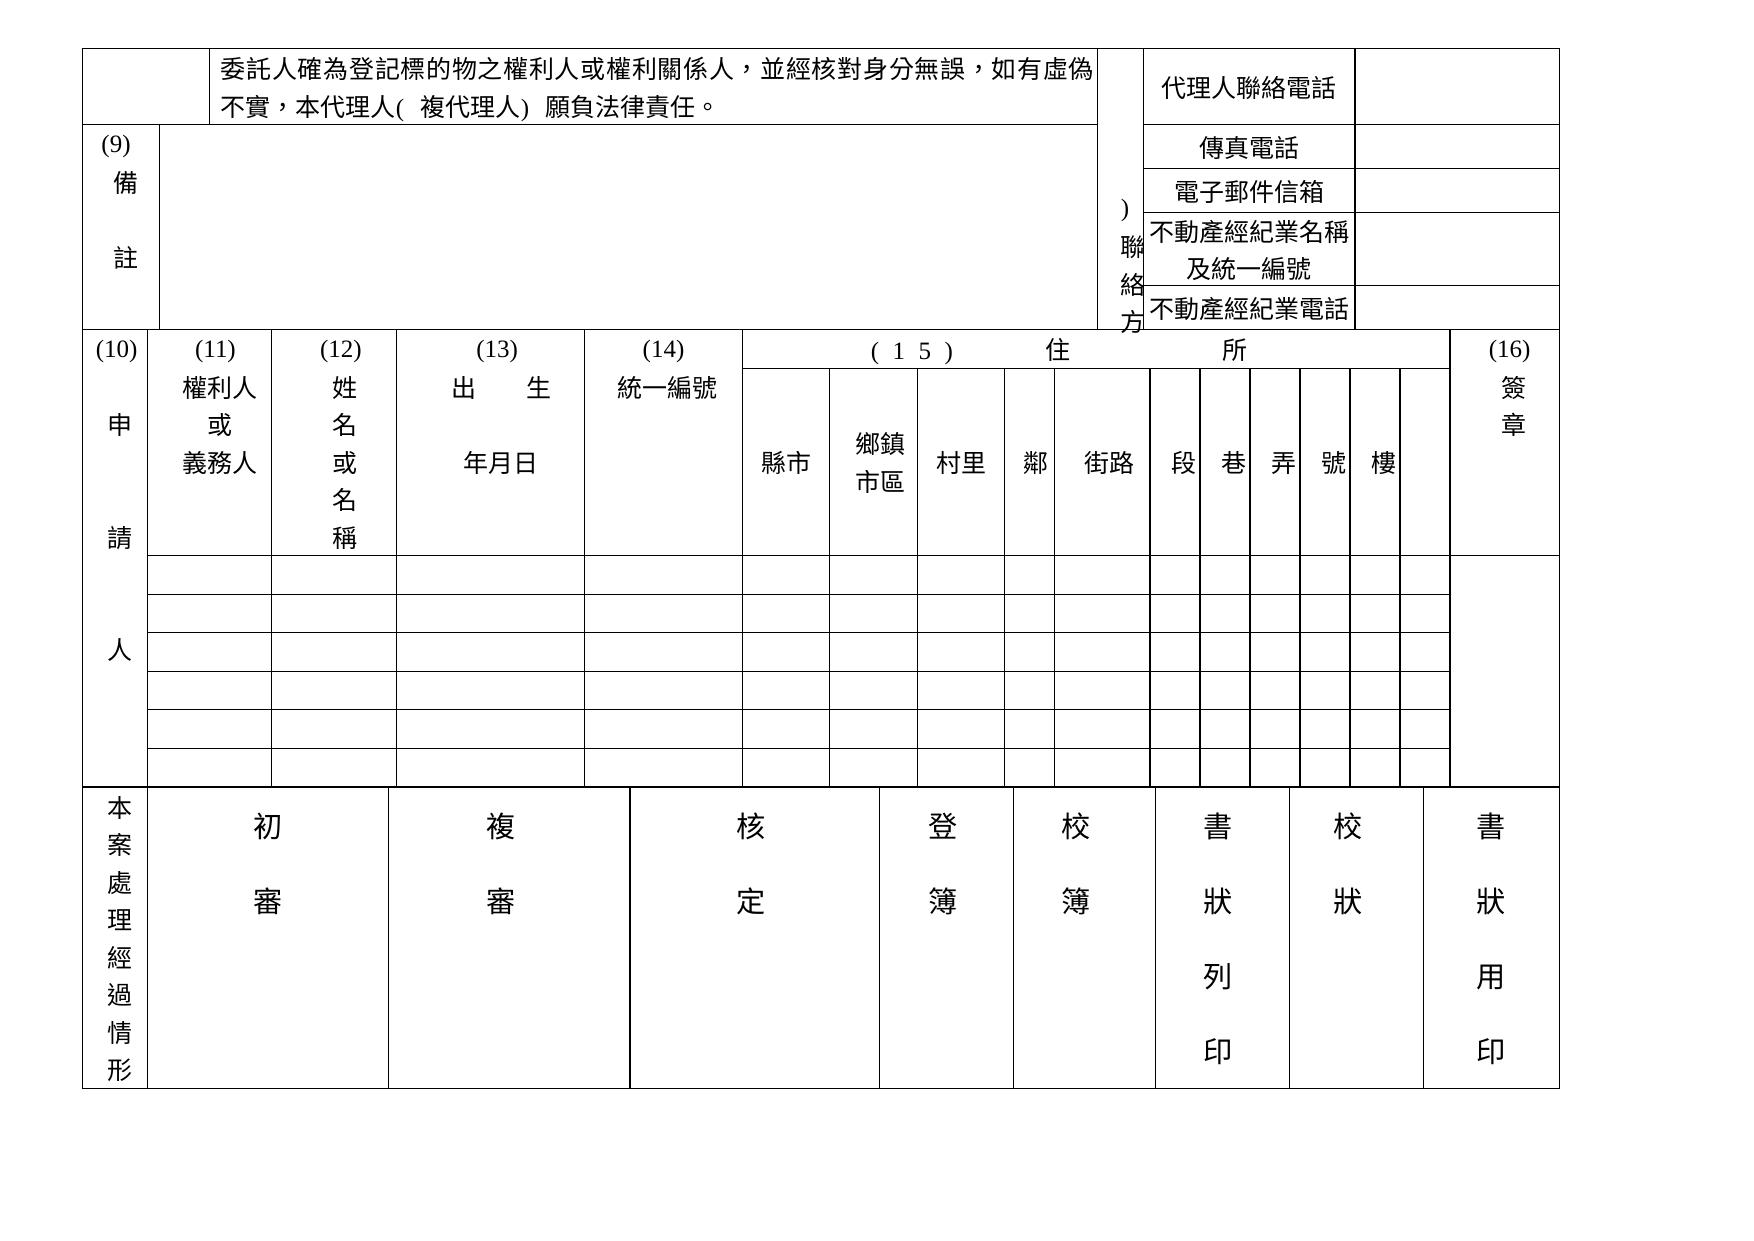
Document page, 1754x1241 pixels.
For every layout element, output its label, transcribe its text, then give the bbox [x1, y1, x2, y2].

table_cell [1351, 672, 1399, 709]
table_cell [397, 556, 584, 594]
table_cell 委託人確為登記標的物之權利人或權利關係人，並經核對身分無誤，如有虛偽不實，本代理人(複代理人)願負法律責任。 [210, 49, 1097, 124]
table_cell [1401, 749, 1449, 786]
table_cell (11) 權利人 或 義務人 [148, 330, 271, 555]
table_cell [148, 710, 271, 748]
table_cell [148, 749, 271, 786]
table_cell [918, 672, 1004, 709]
table_cell 傳真電話 [1144, 125, 1354, 168]
table_cell [397, 749, 584, 786]
table_cell [397, 633, 584, 671]
table_cell [1301, 710, 1349, 748]
table_cell [1401, 556, 1449, 594]
table_cell [1356, 213, 1559, 285]
table_cell [1201, 633, 1249, 671]
table_cell [918, 556, 1004, 594]
table_cell [743, 595, 829, 632]
table_cell [1055, 710, 1149, 748]
table_cell 不動產經紀業名稱及統一編號 [1144, 213, 1354, 285]
table_cell [743, 672, 829, 709]
table_cell [830, 633, 917, 671]
table_cell [585, 672, 742, 709]
table_cell [1005, 710, 1054, 748]
table_cell 校 狀 [1290, 788, 1423, 1087]
table_cell 鄰 [1005, 369, 1054, 555]
table_cell [1005, 749, 1054, 786]
table_cell 號 [1301, 369, 1349, 555]
table_cell [1055, 749, 1149, 786]
table_cell 核 定 [631, 788, 879, 1087]
table_cell 段 [1151, 369, 1199, 555]
table_cell [585, 633, 742, 671]
table_cell [272, 595, 396, 632]
table_cell [1005, 672, 1054, 709]
table_cell [1251, 556, 1299, 594]
table_cell 校 簿 [1014, 788, 1155, 1087]
table_cell [830, 749, 917, 786]
table_cell [1005, 633, 1054, 671]
table_cell (15) 住 所 [743, 330, 1449, 368]
table_cell 登 簿 [880, 788, 1013, 1087]
table_cell [1301, 633, 1349, 671]
table_cell [830, 595, 917, 632]
table_cell [1301, 749, 1349, 786]
table_cell [1005, 595, 1054, 632]
table_cell 電子郵件信箱 [1144, 169, 1354, 212]
table_cell (12) 姓 名 或 名 稱 [272, 330, 396, 555]
table_cell [1151, 672, 1199, 709]
table_cell [1401, 672, 1449, 709]
table_cell [272, 556, 396, 594]
table_cell (16) 簽 章 [1451, 330, 1559, 555]
table_cell [148, 595, 271, 632]
table_cell [1151, 749, 1199, 786]
table_cell 書 狀 用 印 [1424, 788, 1559, 1087]
table_cell [1401, 633, 1449, 671]
table_cell [272, 633, 396, 671]
table_cell [585, 749, 742, 786]
table_cell [1351, 749, 1399, 786]
table_cell [743, 556, 829, 594]
table_cell 縣市 [743, 369, 829, 555]
table_cell [743, 710, 829, 748]
table_cell [1351, 556, 1399, 594]
table_cell [1351, 633, 1399, 671]
table_cell [1301, 672, 1349, 709]
table_cell 弄 [1251, 369, 1299, 555]
table_cell [1401, 710, 1449, 748]
table_cell [918, 710, 1004, 748]
table_cell [1356, 169, 1559, 212]
table_cell 初 審 [148, 788, 388, 1087]
table_cell [1201, 556, 1249, 594]
table_cell [397, 710, 584, 748]
table_cell 本案處理經過情形 [83, 788, 147, 1087]
table_cell [1356, 125, 1559, 168]
table_cell 樓 [1351, 369, 1399, 555]
table_cell [830, 710, 917, 748]
table_cell [272, 672, 396, 709]
table_cell [743, 633, 829, 671]
table_cell [1055, 672, 1149, 709]
table_cell [1351, 710, 1399, 748]
table_cell [160, 125, 1097, 329]
table_cell [397, 595, 584, 632]
table_cell (9) 備 註 [83, 125, 159, 329]
table_cell [585, 556, 742, 594]
table_cell [1055, 633, 1149, 671]
table_cell [830, 556, 917, 594]
table_cell [397, 672, 584, 709]
table_cell [830, 672, 917, 709]
table_cell 鄉鎮 市區 [830, 369, 917, 555]
table_cell [1451, 556, 1559, 786]
table_cell [148, 633, 271, 671]
table_cell [272, 710, 396, 748]
table_cell (10) 申 請 人 [83, 330, 147, 786]
table_cell [585, 595, 742, 632]
table_cell [1251, 710, 1299, 748]
table_cell 村里 [918, 369, 1004, 555]
table_cell [1055, 595, 1149, 632]
table_cell 巷 [1201, 369, 1249, 555]
table_cell [1151, 556, 1199, 594]
table_cell [1201, 672, 1249, 709]
table_cell 街路 [1055, 369, 1149, 555]
table_cell [1251, 633, 1299, 671]
table_cell [1251, 595, 1299, 632]
table_cell [1151, 595, 1199, 632]
table_cell [148, 556, 271, 594]
table_cell [1201, 595, 1249, 632]
table_cell [1201, 710, 1249, 748]
table_cell 書 狀 列 印 [1156, 788, 1289, 1087]
table_cell [585, 710, 742, 748]
table_cell [1251, 672, 1299, 709]
table_cell [1055, 556, 1149, 594]
table_cell 代理人聯絡電話 [1144, 49, 1354, 124]
table_cell [1005, 556, 1054, 594]
table_cell [1301, 556, 1349, 594]
table_cell [1356, 286, 1559, 329]
table_cell [918, 749, 1004, 786]
table_cell (14) 統一編號 [585, 330, 742, 555]
table_cell [918, 595, 1004, 632]
table_cell 不動產經紀業電話 [1144, 286, 1354, 329]
table_cell (13) 出 生 年月日 [397, 330, 584, 555]
table_cell [743, 749, 829, 786]
table_cell [1151, 710, 1199, 748]
table_cell (8) 聯 絡 方 式 [1098, 49, 1143, 329]
table_cell 複 審 [389, 788, 629, 1087]
table_cell [83, 49, 209, 124]
table_cell [1356, 49, 1559, 124]
table_cell [148, 672, 271, 709]
table_cell [1401, 595, 1449, 632]
table_cell [1151, 633, 1199, 671]
table_cell [1351, 595, 1399, 632]
table_cell [1301, 595, 1349, 632]
table_cell [272, 749, 396, 786]
table_cell [1401, 369, 1449, 555]
table_cell [1251, 749, 1299, 786]
table_cell [918, 633, 1004, 671]
table_cell [1201, 749, 1249, 786]
